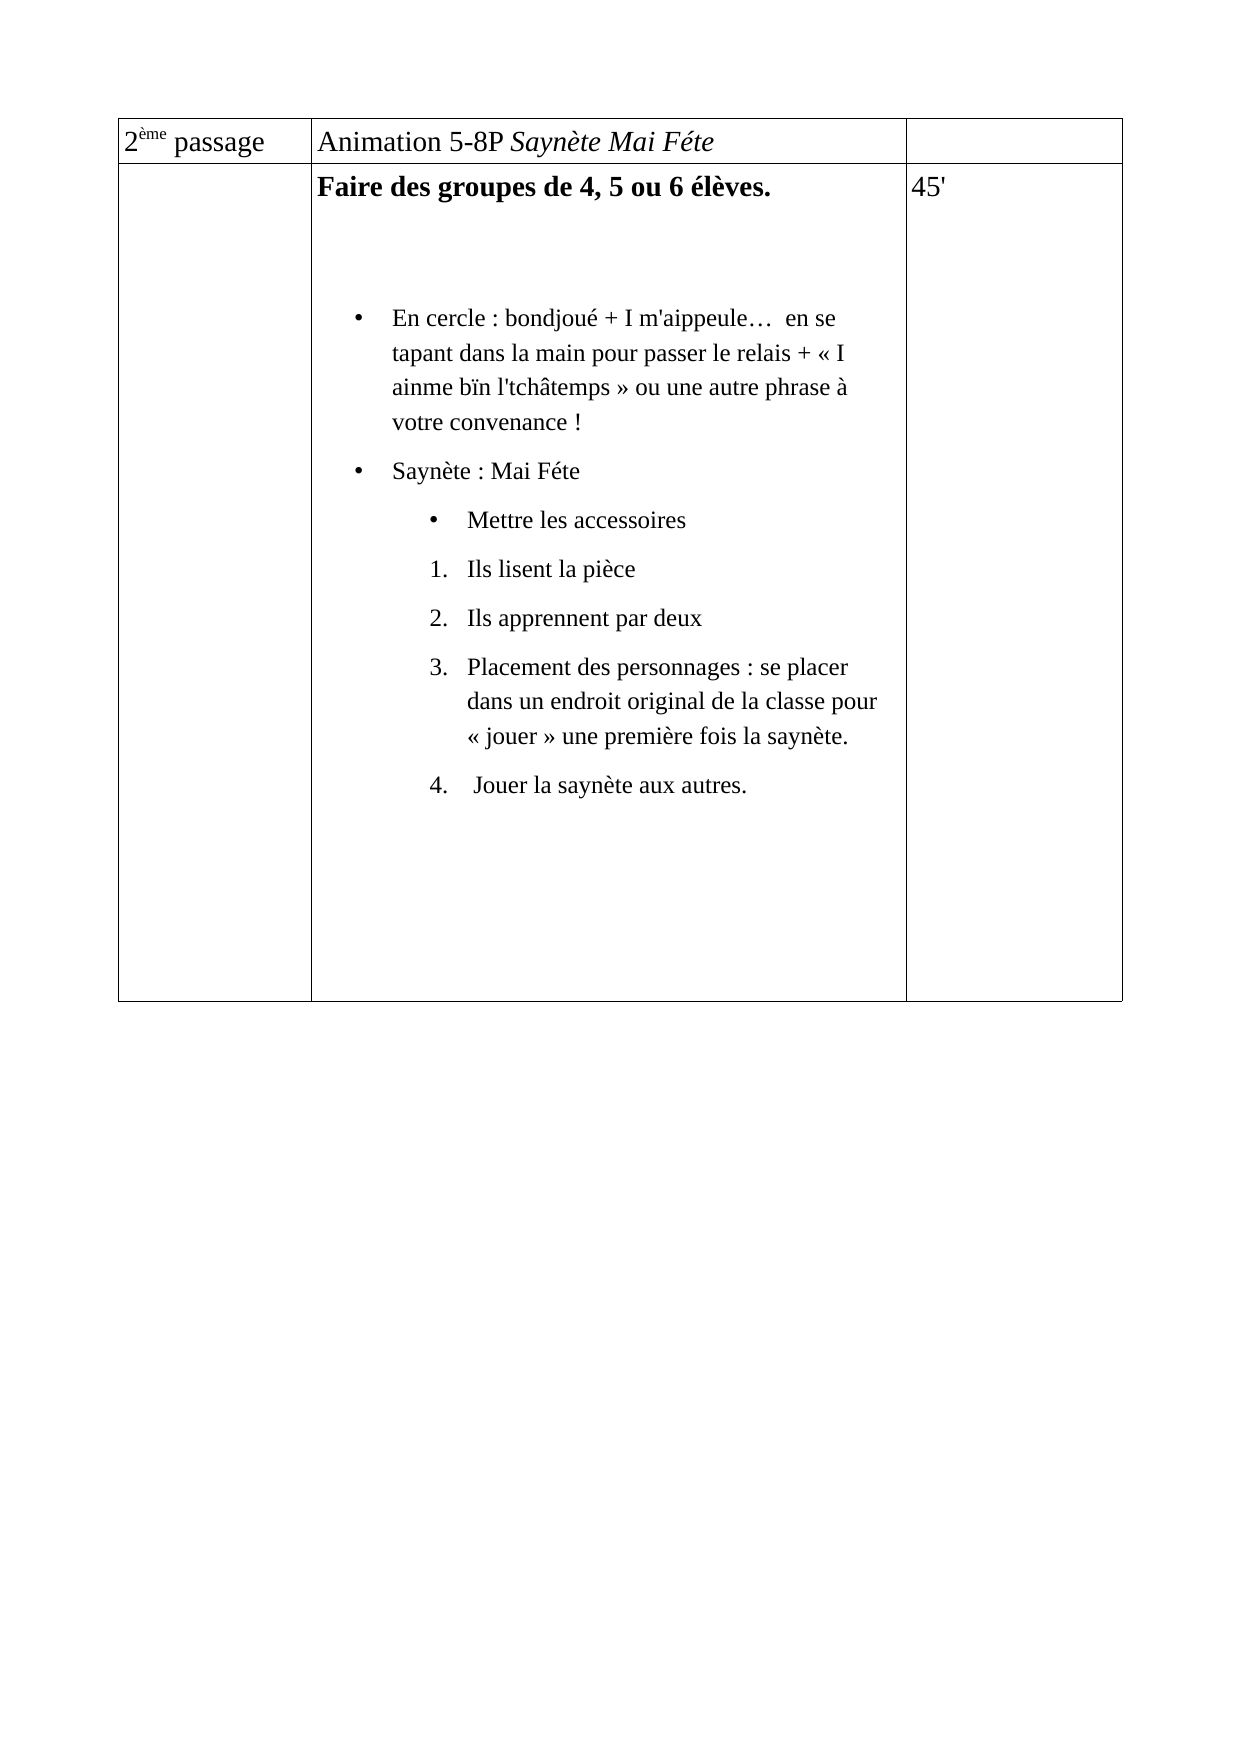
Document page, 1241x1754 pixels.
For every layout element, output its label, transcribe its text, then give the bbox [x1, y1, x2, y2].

table_cell Faire des groupes de 4, 5 ou 6 élèves. En cercle : bondjoué + I m'aippeule… en se tapant dans la main pour passer le relais + « I ainme bïn l'tchâtemps » ou une autre phrase à votre convenance ! Saynète : Mai Féte Mettre les accessoires Ils lisent la pièce Ils apprennent par deux Placement des personnages : se placer dans un endroit original de la classe pour « jouer » une première fois la saynète. Jouer la saynète aux autres. [312, 164, 906, 1001]
table_header Animation 5-8P Saynète Mai Féte [312, 119, 906, 163]
table_header [907, 119, 1122, 163]
table_cell [119, 164, 311, 1001]
table_header 2ème passage [119, 119, 311, 163]
table_cell 45' [907, 164, 1122, 1001]
